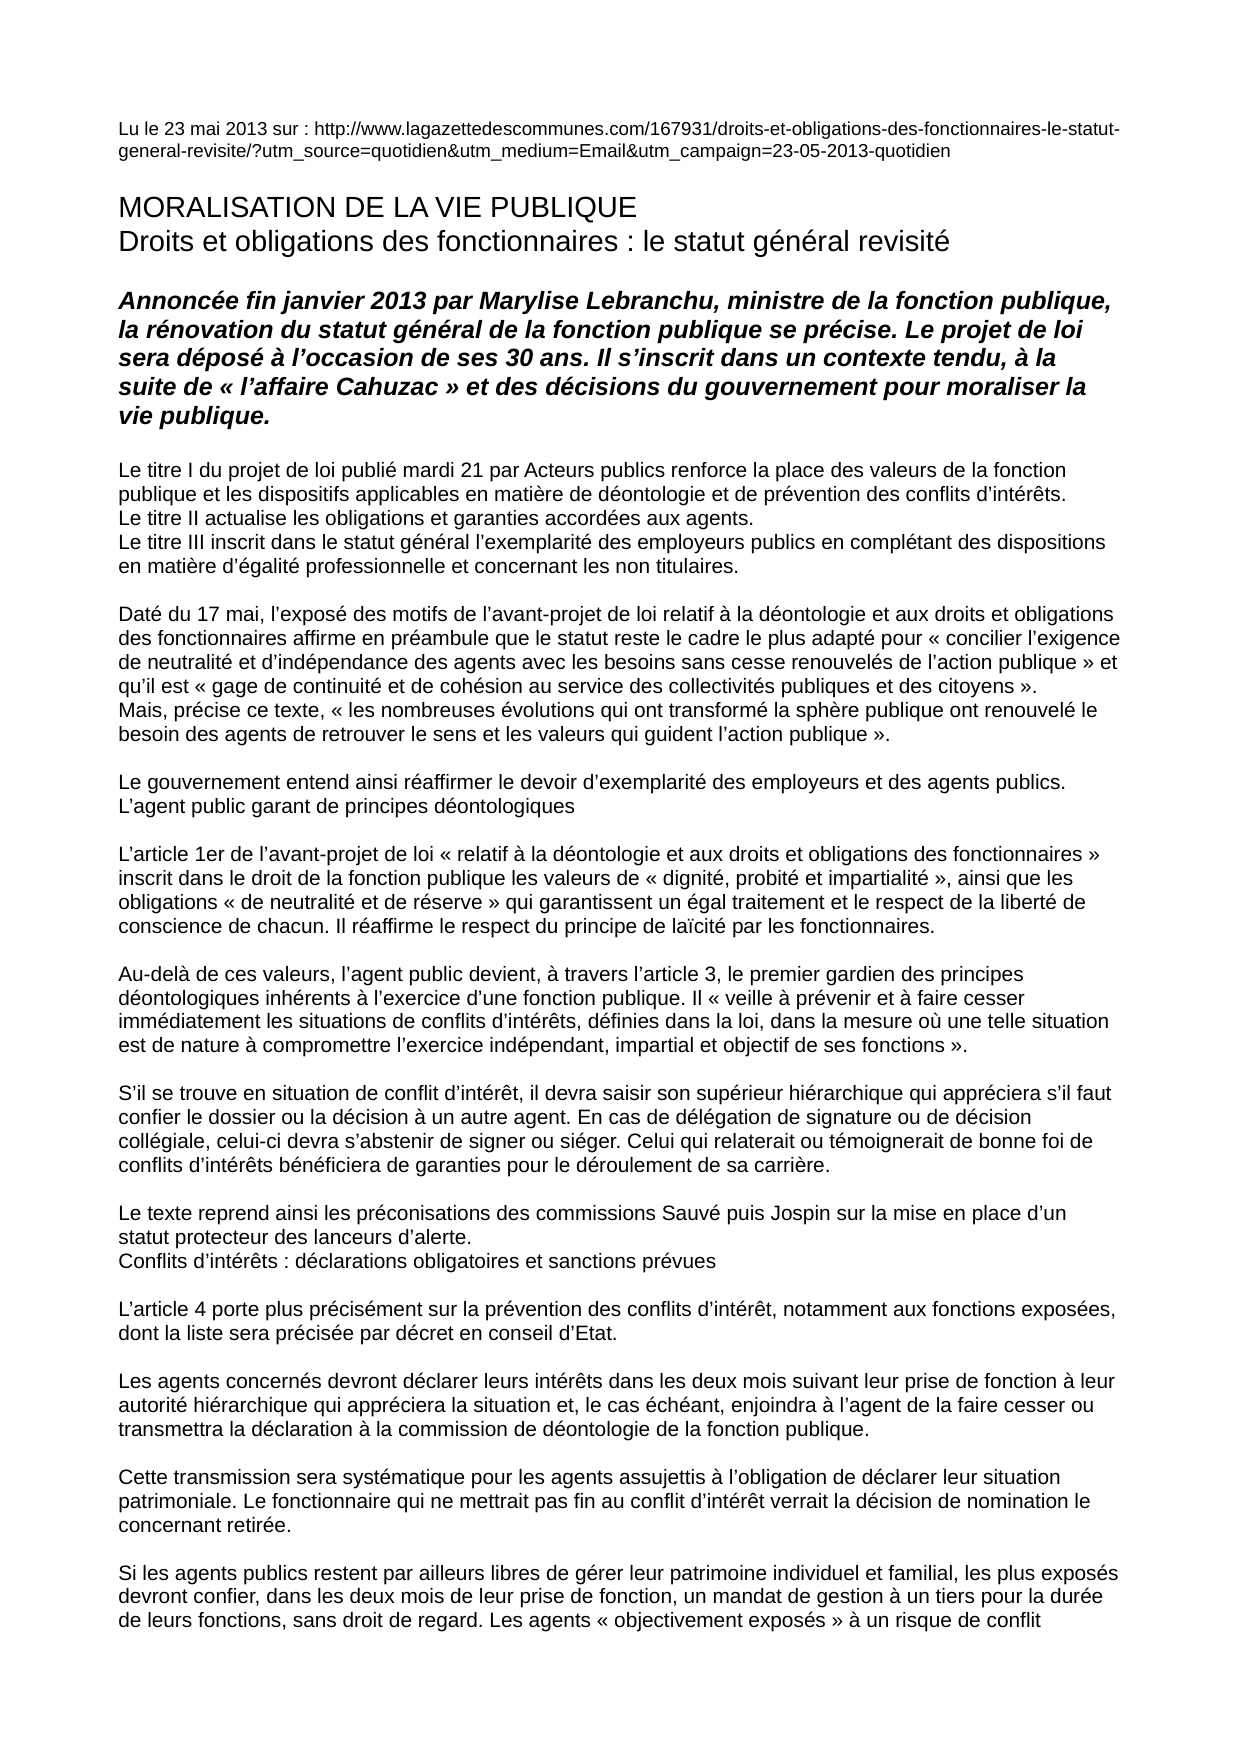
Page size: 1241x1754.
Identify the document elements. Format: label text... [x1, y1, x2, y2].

text Conflits d’intérêts : déclarations obligatoires et sanctions prévues [118, 1249, 1122, 1273]
text Mais, précise ce texte, « les nombreuses évolutions qui ont transformé la sphère publique ont renouvelé le besoin des agents de retrouver le sens et les valeurs qui guident l’action publique ». [118, 698, 1122, 746]
text S’il se trouve en situation de conflit d’intérêt, il devra saisir son supérieur hiérarchique qui appréciera s’il faut confier le dossier ou la décision à un autre agent. En cas de délégation de signature ou de décision collégiale, celui-ci devra s’abstenir de signer ou siéger. Celui qui relaterait ou témoignerait de bonne foi de conflits d’intérêts bénéficiera de garanties pour le déroulement de sa carrière. [118, 1081, 1122, 1177]
text Cette transmission sera systématique pour les agents assujettis à l’obligation de déclarer leur situation patrimoniale. Le fonctionnaire qui ne mettrait pas fin au conflit d’intérêt verrait la décision de nomination le concernant retirée. [118, 1464, 1122, 1536]
text L’article 1er de l’avant-projet de loi « relatif à la déontologie et aux droits et obligations des fonctionnaires » inscrit dans le droit de la fonction publique les valeurs de « dignité, probité et impartialité », ainsi que les obligations « de neutralité et de réserve » qui garantissent un égal traitement et le respect de la liberté de conscience de chacun. Il réaffirme le respect du principe de laïcité par les fonctionnaires. [118, 842, 1122, 937]
text MORALISATION DE LA VIE PUBLIQUE [118, 190, 1122, 223]
text Droits et obligations des fonctionnaires : le statut général revisité [118, 223, 1122, 257]
text Si les agents publics restent par ailleurs libres de gérer leur patrimoine individuel et familial, les plus exposés devront confier, dans les deux mois de leur prise de fonction, un mandat de gestion à un tiers pour la durée de leurs fonctions, sans droit de regard. Les agents « objectivement exposés » à un risque de conflit [118, 1560, 1122, 1632]
text Au-delà de ces valeurs, l’agent public devient, à travers l’article 3, le premier gardien des principes déontologiques inhérents à l’exercice d’une fonction publique. Il « veille à prévenir et à faire cesser immédiatement les situations de conflits d’intérêts, définies dans la loi, dans la mesure où une telle situation est de nature à compromettre l’exercice indépendant, impartial et objectif de ses fonctions ». [118, 961, 1122, 1057]
text L’agent public garant de principes déontologiques [118, 794, 1122, 818]
text Lu le 23 mai 2013 sur : http://www.lagazettedescommunes.com/167931/droits-et-obligations-des-fonctionnaires-le-statut-general-revisite/?utm_source=quotidien&utm_medium=Email&utm_campaign=23-05-2013-quotidien [118, 118, 1122, 161]
text Le titre II actualise les obligations et garanties accordées aux agents. [118, 506, 1122, 530]
text Annoncée fin janvier 2013 par Marylise Lebranchu, ministre de la fonction publique, la rénovation du statut général de la fonction publique se précise. Le projet de loi sera déposé à l’occasion de ses 30 ans. Il s’inscrit dans un contexte tendu, à la suite de « l’affaire Cahuzac » et des décisions du gouvernement pour moraliser la vie publique. [118, 286, 1122, 429]
text Daté du 17 mai, l’exposé des motifs de l’avant-projet de loi relatif à la déontologie et aux droits et obligations des fonctionnaires affirme en préambule que le statut reste le cadre le plus adapté pour « concilier l’exigence de neutralité et d’indépendance des agents avec les besoins sans cesse renouvelés de l’action publique » et qu’il est « gage de continuité et de cohésion au service des collectivités publiques et des citoyens ». [118, 602, 1122, 698]
text Le titre III inscrit dans le statut général l’exemplarité des employeurs publics en complétant des dispositions en matière d’égalité professionnelle et concernant les non titulaires. [118, 530, 1122, 578]
text Les agents concernés devront déclarer leurs intérêts dans les deux mois suivant leur prise de fonction à leur autorité hiérarchique qui appréciera la situation et, le cas échéant, enjoindra à l’agent de la faire cesser ou transmettra la déclaration à la commission de déontologie de la fonction publique. [118, 1369, 1122, 1441]
text Le gouvernement entend ainsi réaffirmer le devoir d’exemplarité des employeurs et des agents publics. [118, 770, 1122, 794]
text Le texte reprend ainsi les préconisations des commissions Sauvé puis Jospin sur la mise en place d’un statut protecteur des lanceurs d’alerte. [118, 1201, 1122, 1249]
text L’article 4 porte plus précisément sur la prévention des conflits d’intérêt, notamment aux fonctions exposées, dont la liste sera précisée par décret en conseil d’Etat. [118, 1297, 1122, 1345]
text Le titre I du projet de loi publié mardi 21 par Acteurs publics renforce la place des valeurs de la fonction publique et les dispositifs applicables en matière de déontologie et de prévention des conflits d’intérêts. [118, 458, 1122, 506]
